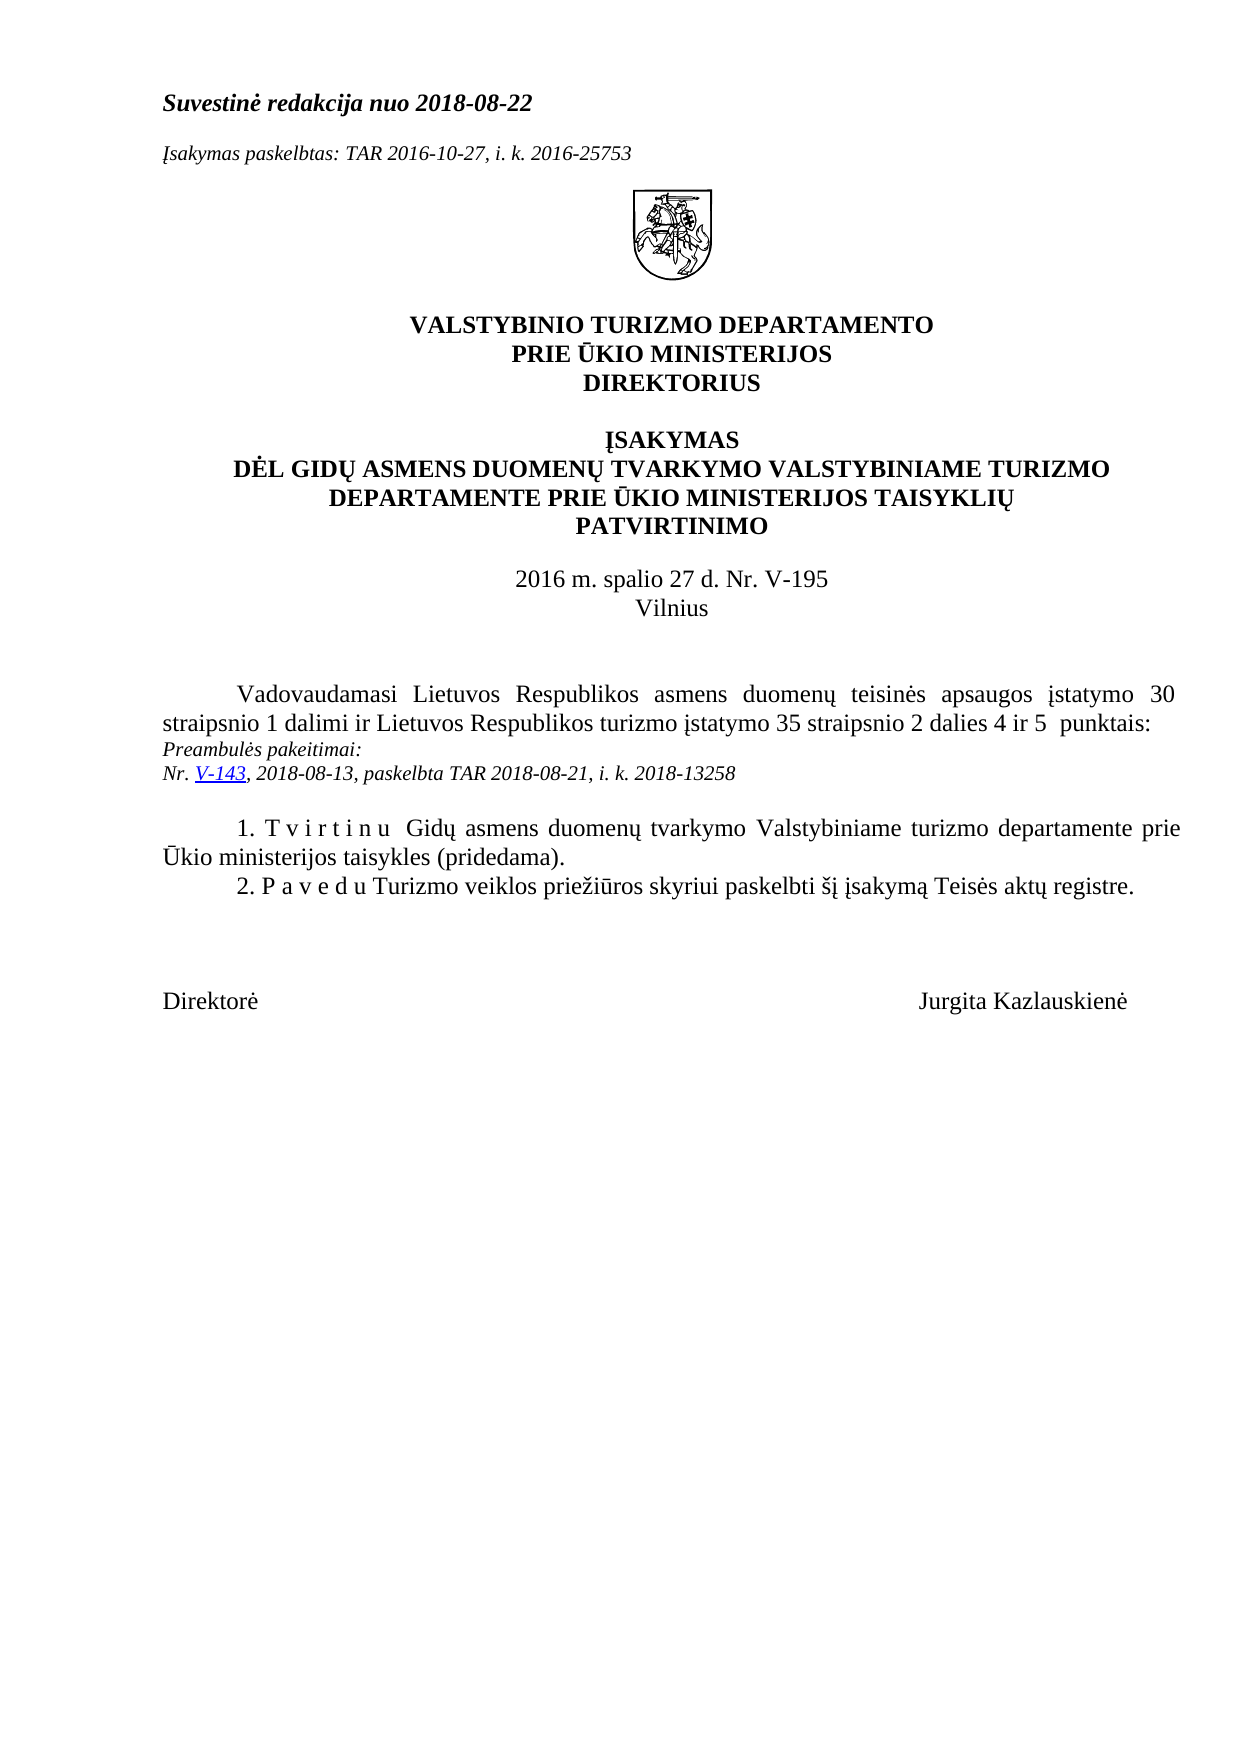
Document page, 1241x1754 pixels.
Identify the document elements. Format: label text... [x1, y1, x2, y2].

text Įsakymas paskelbtas: TAR 2016-10-27, i. k. 2016-25753 [162, 141, 1181, 165]
text PRIE ŪKIO MINISTERIJOS [162, 339, 1181, 368]
text Direktorė Jurgita Kazlauskienė [162, 986, 1137, 1015]
text Nr. V-143, 2018-08-13, paskelbta TAR 2018-08-21, i. k. 2018-13258 [162, 761, 1181, 785]
text DEPARTAMENTE PRIE ŪKIO MINISTERIJOS TAISYKLIŲ [162, 483, 1181, 511]
text VALSTYBINIO TURIZMO DEPARTAMENTO [162, 310, 1181, 339]
text 1. Tvirtinu Gidų asmens duomenų tvarkymo Valstybiniame turizmo departamente prie Ūkio ministerijos taisykles (pridedama). [162, 813, 1181, 871]
text Vadovaudamasi Lietuvos Respublikos asmens duomenų teisinės apsaugos įstatymo 30 straipsnio 1 dalimi ir Lietuvos Respublikos turizmo įstatymo 35 straipsnio 2 dalies 4 ir 5 punktais: [162, 679, 1181, 737]
text 2016 m. spalio 27 d. Nr. V-195 [162, 564, 1181, 593]
text ĮSAKYMAS [162, 425, 1181, 454]
text Vilnius [162, 593, 1181, 622]
text PATVIRTINIMO [162, 511, 1181, 540]
text Preambulės pakeitimai: [162, 737, 1181, 761]
text DĖL GIDŲ ASMENS DUOMENŲ TVARKYMO VALSTYBINIAME TURIZMO [162, 454, 1181, 483]
text 2. PaveduTurizmo veiklos priežiūros skyriui paskelbti šį įsakymą Teisės aktų registre. [162, 871, 1181, 900]
text DIREKTORIUS [162, 368, 1181, 396]
text Suvestinė redakcija nuo 2018-08-22 [162, 88, 1181, 117]
